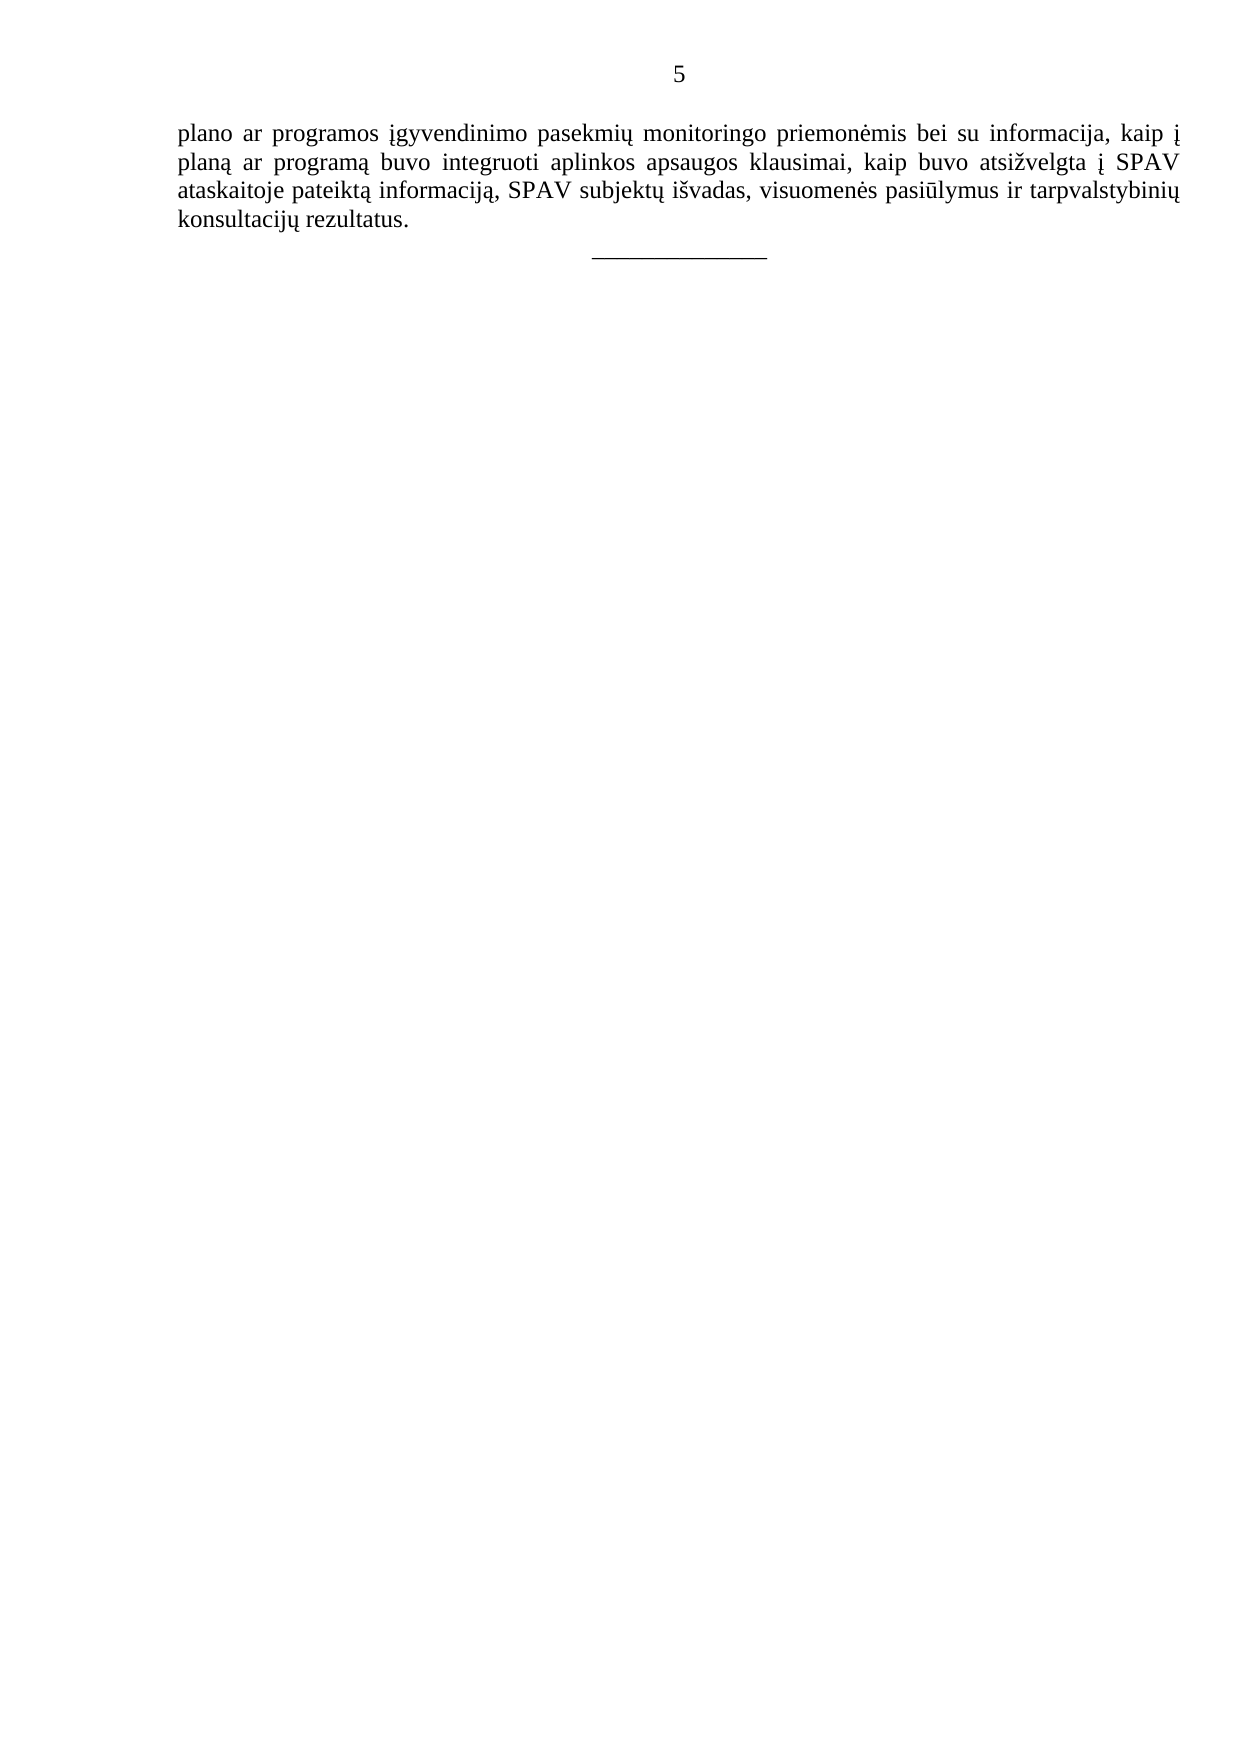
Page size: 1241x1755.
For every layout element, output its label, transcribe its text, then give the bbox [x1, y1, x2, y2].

text plano ar programos įgyvendinimo pasekmių monitoringo priemonėmis bei su informacija, kaip į planą ar programą buvo integruoti aplinkos apsaugos klausimai, kaip buvo atsižvelgta į SPAV ataskaitoje pateiktą informaciją, SPAV subjektų išvadas, visuomenės pasiūlymus ir tarpvalstybinių konsultacijų rezultatus. [177, 118, 1181, 233]
text ______________ [177, 233, 1181, 262]
